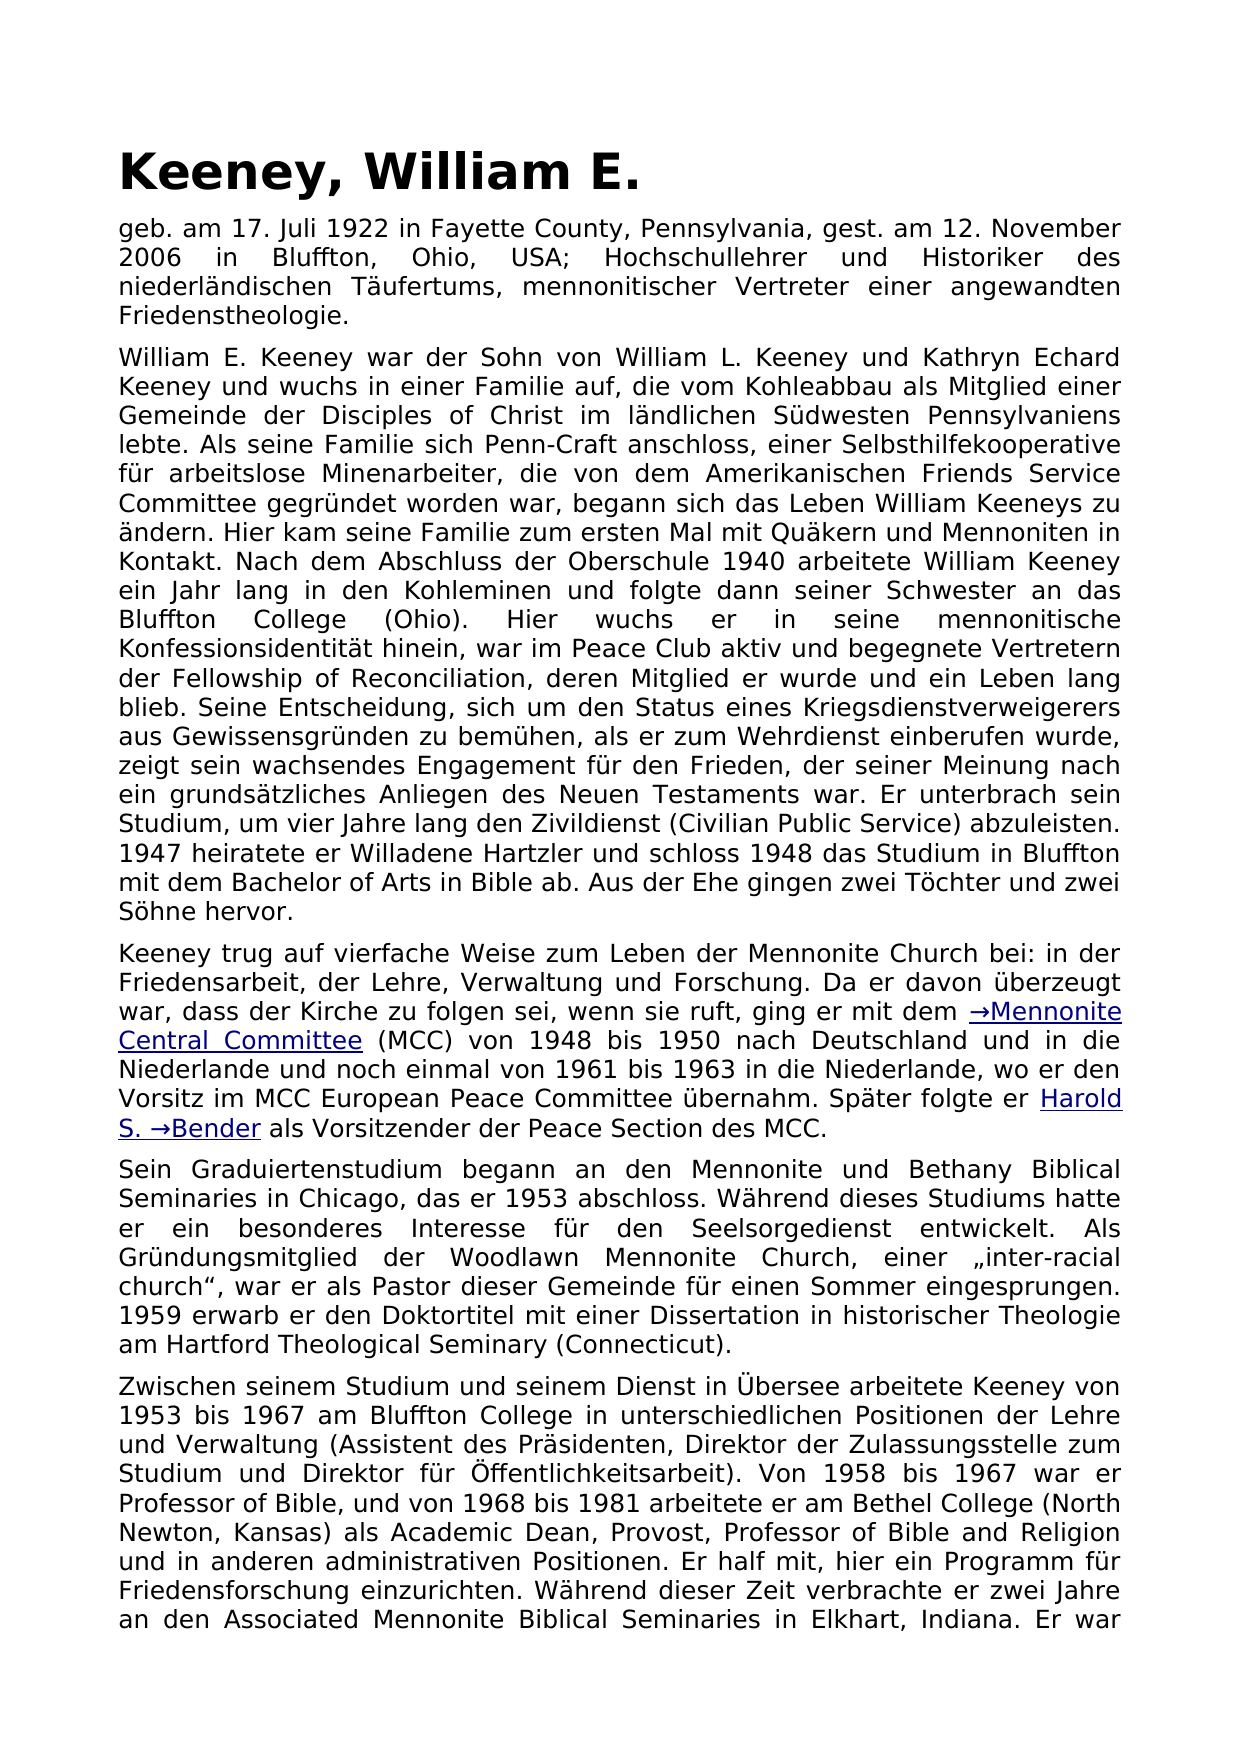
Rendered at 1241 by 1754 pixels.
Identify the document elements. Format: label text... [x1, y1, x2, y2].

subtitle Keeney, William E. [118, 143, 1122, 201]
text William E. Keeney war der Sohn von William L. Keeney und Kathryn Echard Keeney und wuchs in einer Familie auf, die vom Kohleabbau als Mitglied einer Gemeinde der Disciples of Christ im ländlichen Südwesten Pennsylvaniens lebte. Als seine Familie sich Penn-Craft anschloss, einer Selbsthilfekooperative für arbeitslose Minenarbeiter, die von dem Amerikanischen Friends Service Committee gegründet worden war, begann sich das Leben William Keeneys zu ändern. Hier kam seine Familie zum ersten Mal mit Quäkern und Mennoniten in Kontakt. Nach dem Abschluss der Oberschule 1940 arbeitete William Keeney ein Jahr lang in den Kohleminen und folgte dann seiner Schwester an das Bluffton College (Ohio). Hier wuchs er in seine mennonitische Konfessionsidentität hinein, war im Peace Club aktiv und begegnete Vertretern der Fellowship of Reconciliation, deren Mitglied er wurde und ein Leben lang blieb. Seine Entscheidung, sich um den Status eines Kriegsdienstverweigerers aus Gewissensgründen zu bemühen, als er zum Wehrdienst einberufen wurde, zeigt sein wachsendes Engagement für den Frieden, der seiner Meinung nach ein grundsätzliches Anliegen des Neuen Testaments war. Er unterbrach sein Studium, um vier Jahre lang den Zivildienst (Civilian Public Service) abzuleisten. 1947 heiratete er Willadene Hartzler und schloss 1948 das Studium in Bluffton mit dem Bachelor of Arts in Bible ab. Aus der Ehe gingen zwei Töchter und zwei Söhne hervor. [118, 343, 1122, 926]
text Keeney trug auf vierfache Weise zum Leben der Mennonite Church bei: in der Friedensarbeit, der Lehre, Verwaltung und Forschung. Da er davon überzeugt war, dass der Kirche zu folgen sei, wenn sie ruft, ging er mit dem →Mennonite Central Committee (MCC) von 1948 bis 1950 nach Deutschland und in die Niederlande und noch einmal von 1961 bis 1963 in die Niederlande, wo er den Vorsitz im MCC European Peace Committee übernahm. Später folgte er Harold S. →Bender als Vorsitzender der Peace Section des MCC. [118, 939, 1122, 1143]
text Sein Graduiertenstudium begann an den Mennonite und Bethany Biblical Seminaries in Chicago, das er 1953 abschloss. Während dieses Studiums hatte er ein besonderes Interesse für den Seelsorgedienst entwickelt. Als Gründungsmitglied der Woodlawn Mennonite Church, einer „inter-racial church“, war er als Pastor dieser Gemeinde für einen Sommer eingesprungen. 1959 erwarb er den Doktortitel mit einer Dissertation in historischer Theologie am Hartford Theological Seminary (Connecticut). [118, 1156, 1122, 1360]
text geb. am 17. Juli 1922 in Fayette County, Pennsylvania, gest. am 12. November 2006 in Bluffton, Ohio, USA; Hochschullehrer und Historiker des niederländischen Täufertums, mennonitischer Vertreter einer angewandten Friedenstheologie. [118, 214, 1122, 331]
text Zwischen seinem Studium und seinem Dienst in Übersee arbeitete Keeney von 1953 bis 1967 am Bluffton College in unterschiedlichen Positionen der Lehre und Verwaltung (Assistent des Präsidenten, Direktor der Zulassungsstelle zum Studium und Direktor für Öffentlichkeitsarbeit). Von 1958 bis 1967 war er Professor of Bible, und von 1968 bis 1981 arbeitete er am Bethel College (North Newton, Kansas) als Academic Dean, Provost, Professor of Bible and Religion und in anderen administrativen Positionen. Er half mit, hier ein Programm für Friedensforschung einzurichten. Während dieser Zeit verbrachte er zwei Jahre an den Associated Mennonite Biblical Seminaries in Elkhart, Indiana. Er war [118, 1372, 1122, 1635]
